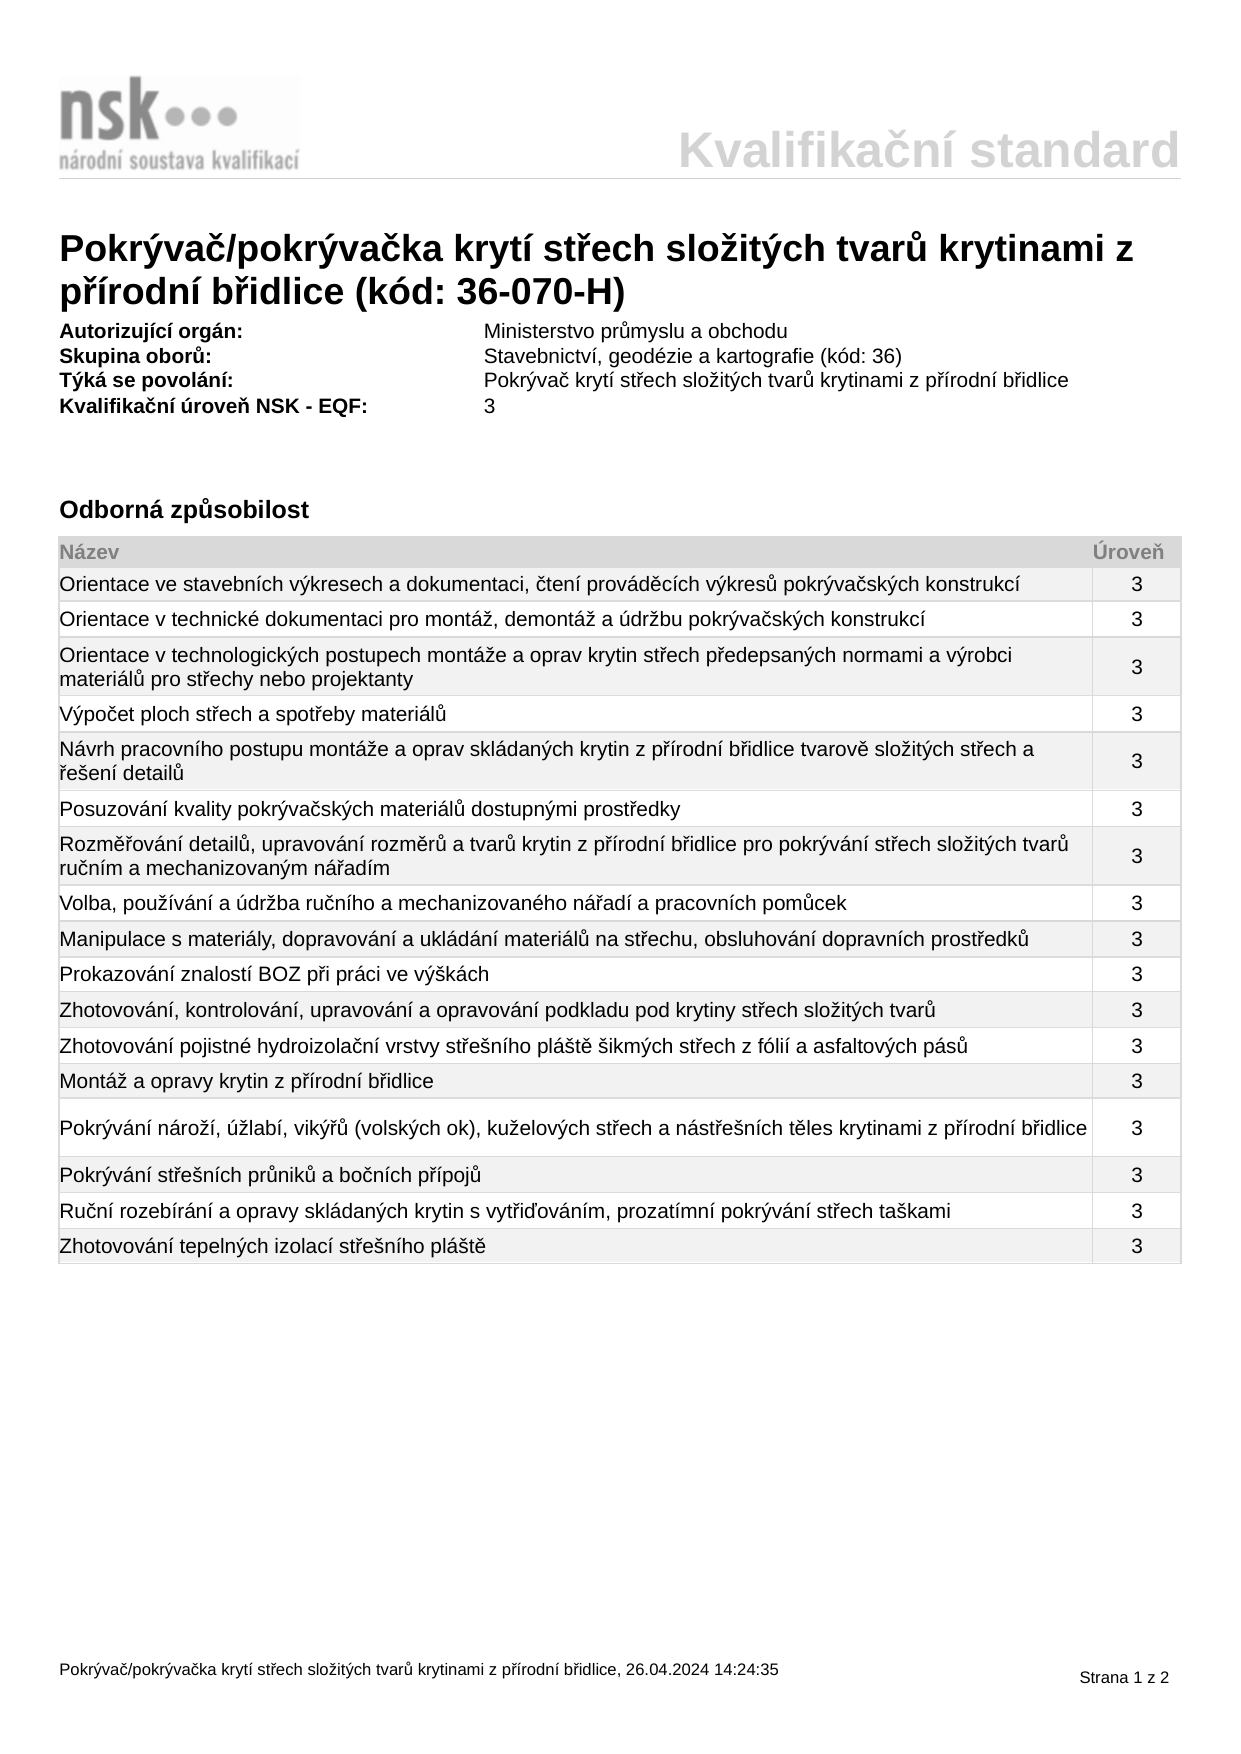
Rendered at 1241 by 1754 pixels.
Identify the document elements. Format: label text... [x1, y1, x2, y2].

table_cell 3 [1093, 638, 1180, 695]
table_cell [1093, 1264, 1169, 1462]
table_cell [1169, 1462, 1181, 1660]
table_cell Pokrývání nároží, úžlabí, vikýřů (volských ok), kuželových střech a nástřešních těles krytinami z přírodní břidlice [60, 1099, 1092, 1156]
table_cell [484, 313, 620, 319]
table_cell Orientace v technologických postupech montáže a oprav krytin střech předepsaných normami a výrobci materiálů pro střechy nebo projektanty [60, 638, 1092, 695]
table_cell 3 [1093, 568, 1180, 600]
table_cell Ministerstvo průmyslu a obchodu [484, 319, 1181, 344]
table_cell [1093, 313, 1169, 319]
table_header [621, 59, 626, 172]
table_cell [1169, 1660, 1181, 1696]
table_cell [1093, 524, 1169, 536]
table_cell [862, 1462, 1093, 1660]
table_cell Manipulace s materiály, dopravování a ukládání materiálů na střechu, obsluhování dopravních prostředků [60, 922, 1092, 956]
table_cell Prokazování znalostí BOZ při práci ve výškách [60, 958, 1092, 991]
table_cell [484, 196, 620, 224]
table_header Kvalifikační standard [626, 59, 1181, 178]
table_cell 3 [1093, 992, 1180, 1027]
table_cell [862, 418, 1093, 489]
picture [58, 59, 621, 172]
table_cell [59, 196, 483, 224]
table_cell [626, 1264, 862, 1462]
table_cell Orientace v technické dokumentaci pro montáž, demontáž a údržbu pokrývačských konstrukcí [60, 602, 1092, 636]
table_cell [626, 196, 862, 224]
table_cell 3 [1093, 827, 1180, 884]
table_cell [1169, 313, 1181, 319]
table_cell 3 [1093, 1157, 1180, 1192]
table_cell [1093, 1462, 1169, 1660]
table_cell [1093, 196, 1169, 224]
table_cell Rozměřování detailů, upravování rozměrů a tvarů krytin z přírodní břidlice pro pokrývání střech složitých tvarů ručním a mechanizovaným nářadím [60, 827, 1092, 884]
table_cell [626, 1462, 862, 1660]
table_cell [620, 1264, 626, 1462]
table_cell 3 [1093, 886, 1180, 920]
table_cell [484, 1462, 620, 1660]
table_cell [862, 1264, 1093, 1462]
table_cell [1169, 196, 1181, 224]
table_cell 3 [1093, 1193, 1180, 1228]
table_cell [484, 524, 620, 536]
table_cell [484, 1264, 620, 1462]
table_cell 3 [1093, 791, 1180, 826]
table_cell Zhotovování pojistné hydroizolační vrstvy střešního pláště šikmých střech z fólií a asfaltových pásů [60, 1028, 1092, 1063]
table_cell Orientace ve stavebních výkresech a dokumentaci, čtení prováděcích výkresů pokrývačských konstrukcí [60, 568, 1092, 600]
table_cell [862, 313, 1093, 319]
table_cell 3 [1093, 1028, 1180, 1063]
table_cell [620, 196, 626, 224]
table_cell Pokrývač/pokrývačka krytí střech složitých tvarů krytinami z přírodní břidlice, 26.04.2024 14:24:35 [59, 1660, 862, 1696]
table_cell [862, 524, 1093, 536]
table_cell [862, 196, 1093, 224]
table_cell [59, 313, 483, 319]
table_cell Montáž a opravy krytin z přírodní břidlice [60, 1064, 1092, 1097]
table_cell [59, 172, 483, 178]
table_cell [1169, 524, 1181, 536]
table_cell [1169, 1264, 1181, 1462]
table_cell Autorizující orgán: [59, 319, 483, 343]
table_cell [59, 524, 483, 536]
table_cell [59, 179, 1181, 196]
table_cell Kvalifikační úroveň NSK - EQF: [59, 394, 483, 417]
table_cell Pokrývání střešních průniků a bočních přípojů [60, 1157, 1092, 1192]
table_cell 3 [1093, 922, 1180, 956]
table_cell Odborná způsobilost [59, 490, 1181, 524]
table_cell Úroveň [1093, 538, 1180, 566]
table_cell [59, 1264, 483, 1462]
table_cell Zhotovování, kontrolování, upravování a opravování podkladu pod krytiny střech složitých tvarů [60, 992, 1092, 1027]
table_cell 3 [484, 394, 1181, 417]
table_cell [626, 418, 862, 489]
table_cell [59, 1462, 483, 1660]
table_cell Stavebnictví, geodézie a kartografie (kód: 36) [484, 344, 1181, 368]
table_cell [626, 524, 862, 536]
table_cell Ruční rozebírání a opravy skládaných krytin s vytřiďováním, prozatímní pokrývání střech taškami [60, 1193, 1092, 1228]
table_cell Volba, používání a údržba ručního a mechanizovaného nářadí a pracovních pomůcek [60, 886, 1092, 920]
table_cell Pokrývač krytí střech složitých tvarů krytinami z přírodní břidlice [484, 368, 1181, 393]
table_cell 3 [1093, 1064, 1180, 1097]
table_cell [626, 313, 862, 319]
table_cell [1169, 418, 1181, 489]
table_cell Pokrývač/pokrývačka krytí střech složitých tvarů krytinami z přírodní břidlice (kód: 36-070-H) [59, 224, 1181, 313]
table_cell [59, 418, 483, 489]
table_cell Návrh pracovního postupu montáže a oprav skládaných krytin z přírodní břidlice tvarově složitých střech a řešení detailů [60, 733, 1092, 789]
table_cell Skupina oborů: [59, 344, 483, 368]
table_cell 3 [1093, 958, 1180, 991]
table_cell Zhotovování tepelných izolací střešního pláště [60, 1229, 1092, 1262]
table_cell 3 [1093, 696, 1180, 731]
table_cell Posuzování kvality pokrývačských materiálů dostupnými prostředky [60, 791, 1092, 826]
table_cell [1093, 418, 1169, 489]
table_cell [484, 418, 620, 489]
table_cell [620, 524, 626, 536]
table_cell [484, 172, 620, 178]
table_cell 3 [1093, 602, 1180, 636]
table_cell Týká se povolání: [59, 368, 483, 392]
table_cell Výpočet ploch střech a spotřeby materiálů [60, 696, 1092, 731]
table_cell [620, 418, 626, 489]
table_cell 3 [1093, 1099, 1180, 1156]
table_cell 3 [1093, 1229, 1180, 1262]
table_cell [620, 1462, 626, 1660]
table_cell Název [60, 538, 1092, 566]
table_cell Strana 1 z 2 [862, 1660, 1169, 1696]
table_cell 3 [1093, 733, 1180, 789]
